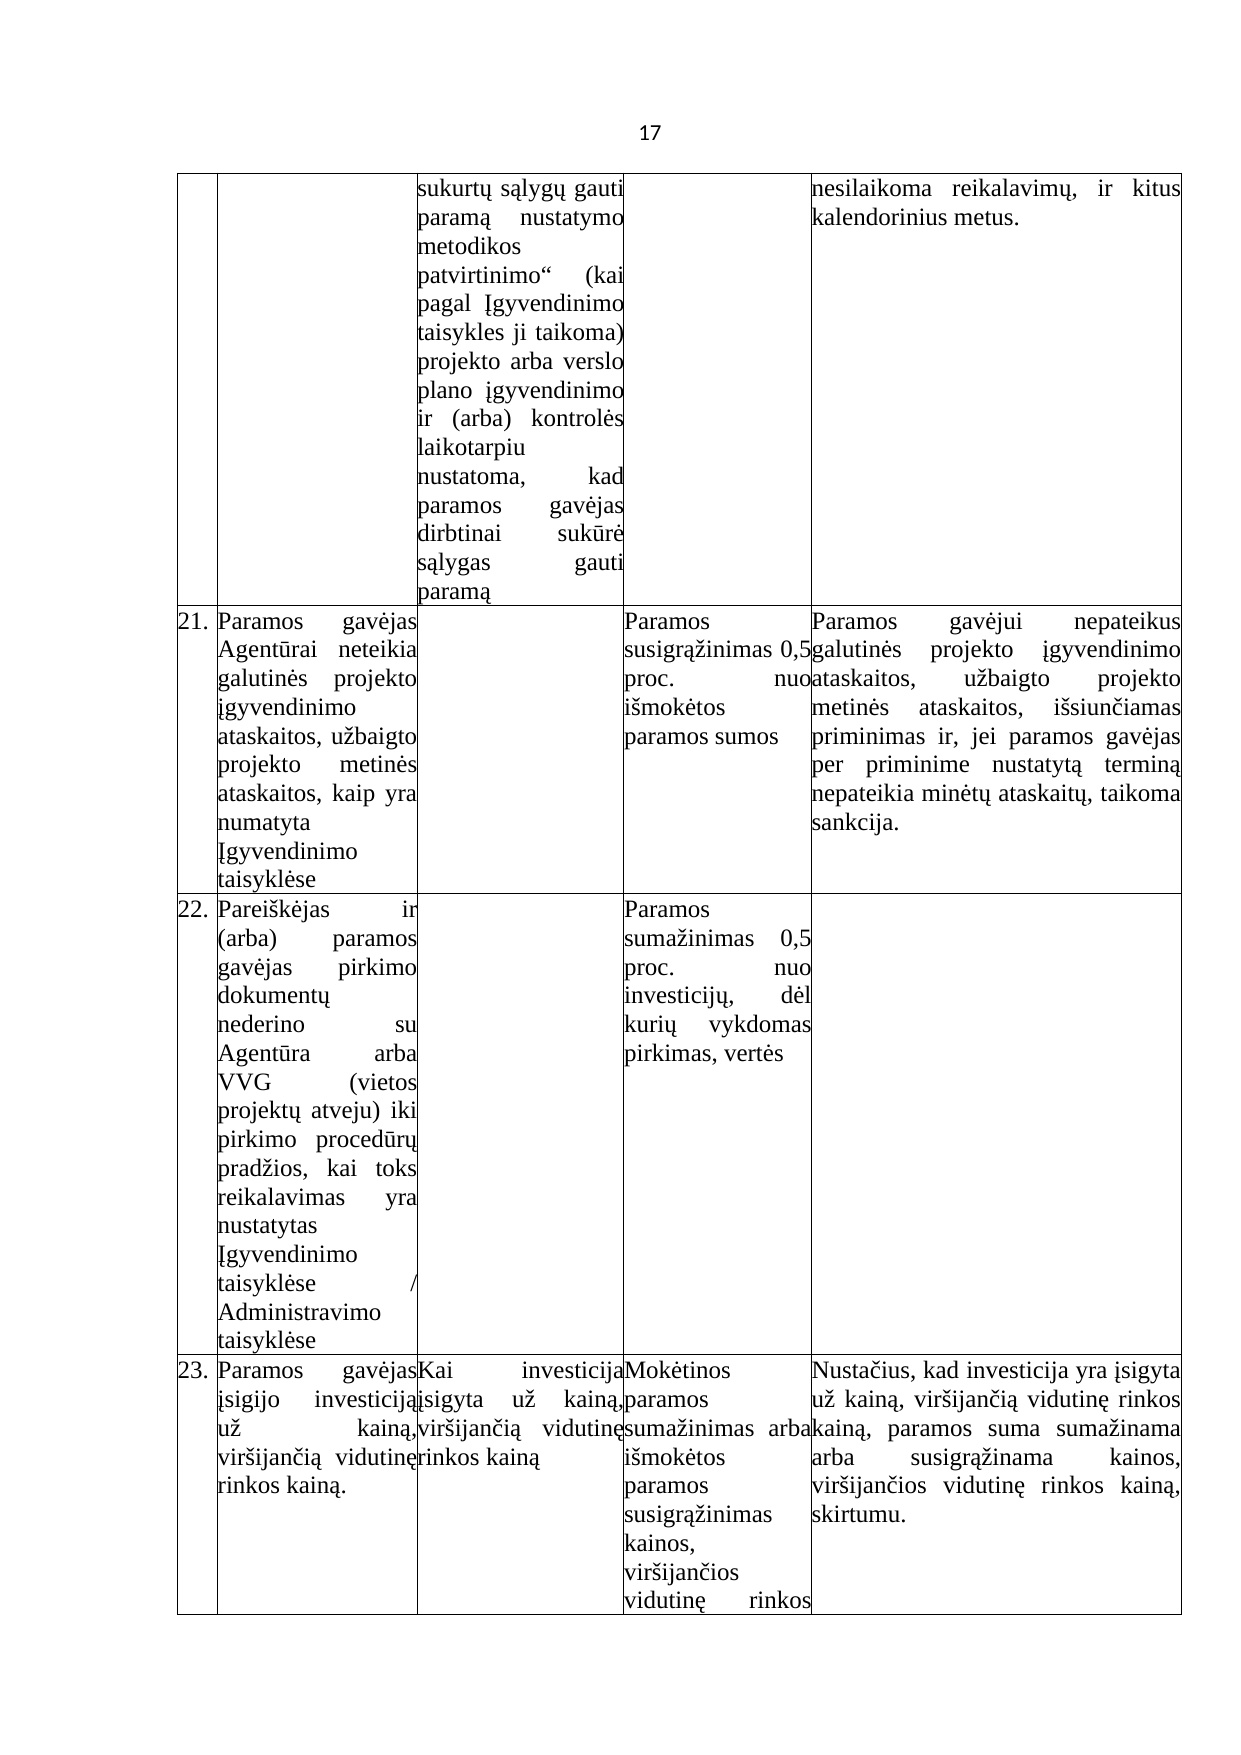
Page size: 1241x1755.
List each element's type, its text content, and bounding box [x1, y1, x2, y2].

table_cell [418, 606, 623, 893]
table_cell [812, 894, 1181, 1354]
table_cell Paramos gavėjas įsigijo investiciją už kainą, viršijančią vidutinę rinkos kainą. [218, 1355, 417, 1614]
table_cell Pareiškėjas ir (arba) paramos gavėjas pirkimo dokumentų nederino su Agentūra arba VVG (vietos projektų atveju) iki pirkimo procedūrų pradžios, kai toks reikalavimas yra nustatytas Įgyvendinimo taisyklėse / Administravimo taisyklėse [218, 894, 417, 1354]
table_cell [624, 174, 811, 605]
table_cell [218, 174, 417, 605]
table_cell Mokėtinos paramos sumažinimas arba išmokėtos paramos susigrąžinimas kainos, viršijančios vidutinę rinkos [624, 1355, 811, 1614]
table_cell Paramos sumažinimas 0,5 proc. nuo investicijų, dėl kurių vykdomas pirkimas, vertės [624, 894, 811, 1354]
table_cell Kai investicija įsigyta už kainą, viršijančią vidutinę rinkos kainą [418, 1355, 623, 1614]
table_cell [178, 174, 217, 605]
table_cell 22. [178, 894, 217, 1354]
table_cell Paramos susigrąžinimas 0,5 proc. nuo išmokėtos paramos sumos [624, 606, 811, 893]
table_cell Nustačius, kad investicija yra įsigyta už kainą, viršijančią vidutinę rinkos kainą, paramos suma sumažinama arba susigrąžinama kainos, viršijančios vidutinę rinkos kainą, skirtumu. [812, 1355, 1181, 1614]
table_cell nesilaikoma reikalavimų, ir kitus kalendorinius metus. [812, 174, 1181, 605]
table_cell 21. [178, 606, 217, 893]
table_cell 23. [178, 1355, 217, 1614]
table_cell Paramos gavėjas Agentūrai neteikia galutinės projekto įgyvendinimo ataskaitos, užbaigto projekto metinės ataskaitos, kaip yra numatyta Įgyvendinimo taisyklėse [218, 606, 417, 893]
table_cell sukurtų sąlygų gauti paramą nustatymo metodikos patvirtinimo“ (kai pagal Įgyvendinimo taisykles ji taikoma) projekto arba verslo plano įgyvendinimo ir (arba) kontrolės laikotarpiu nustatoma, kad paramos gavėjas dirbtinai sukūrė sąlygas gauti paramą [418, 174, 623, 605]
table_cell [418, 894, 623, 1354]
table_cell Paramos gavėjui nepateikus galutinės projekto įgyvendinimo ataskaitos, užbaigto projekto metinės ataskaitos, išsiunčiamas priminimas ir, jei paramos gavėjas per priminime nustatytą terminą nepateikia minėtų ataskaitų, taikoma sankcija. [812, 606, 1181, 893]
